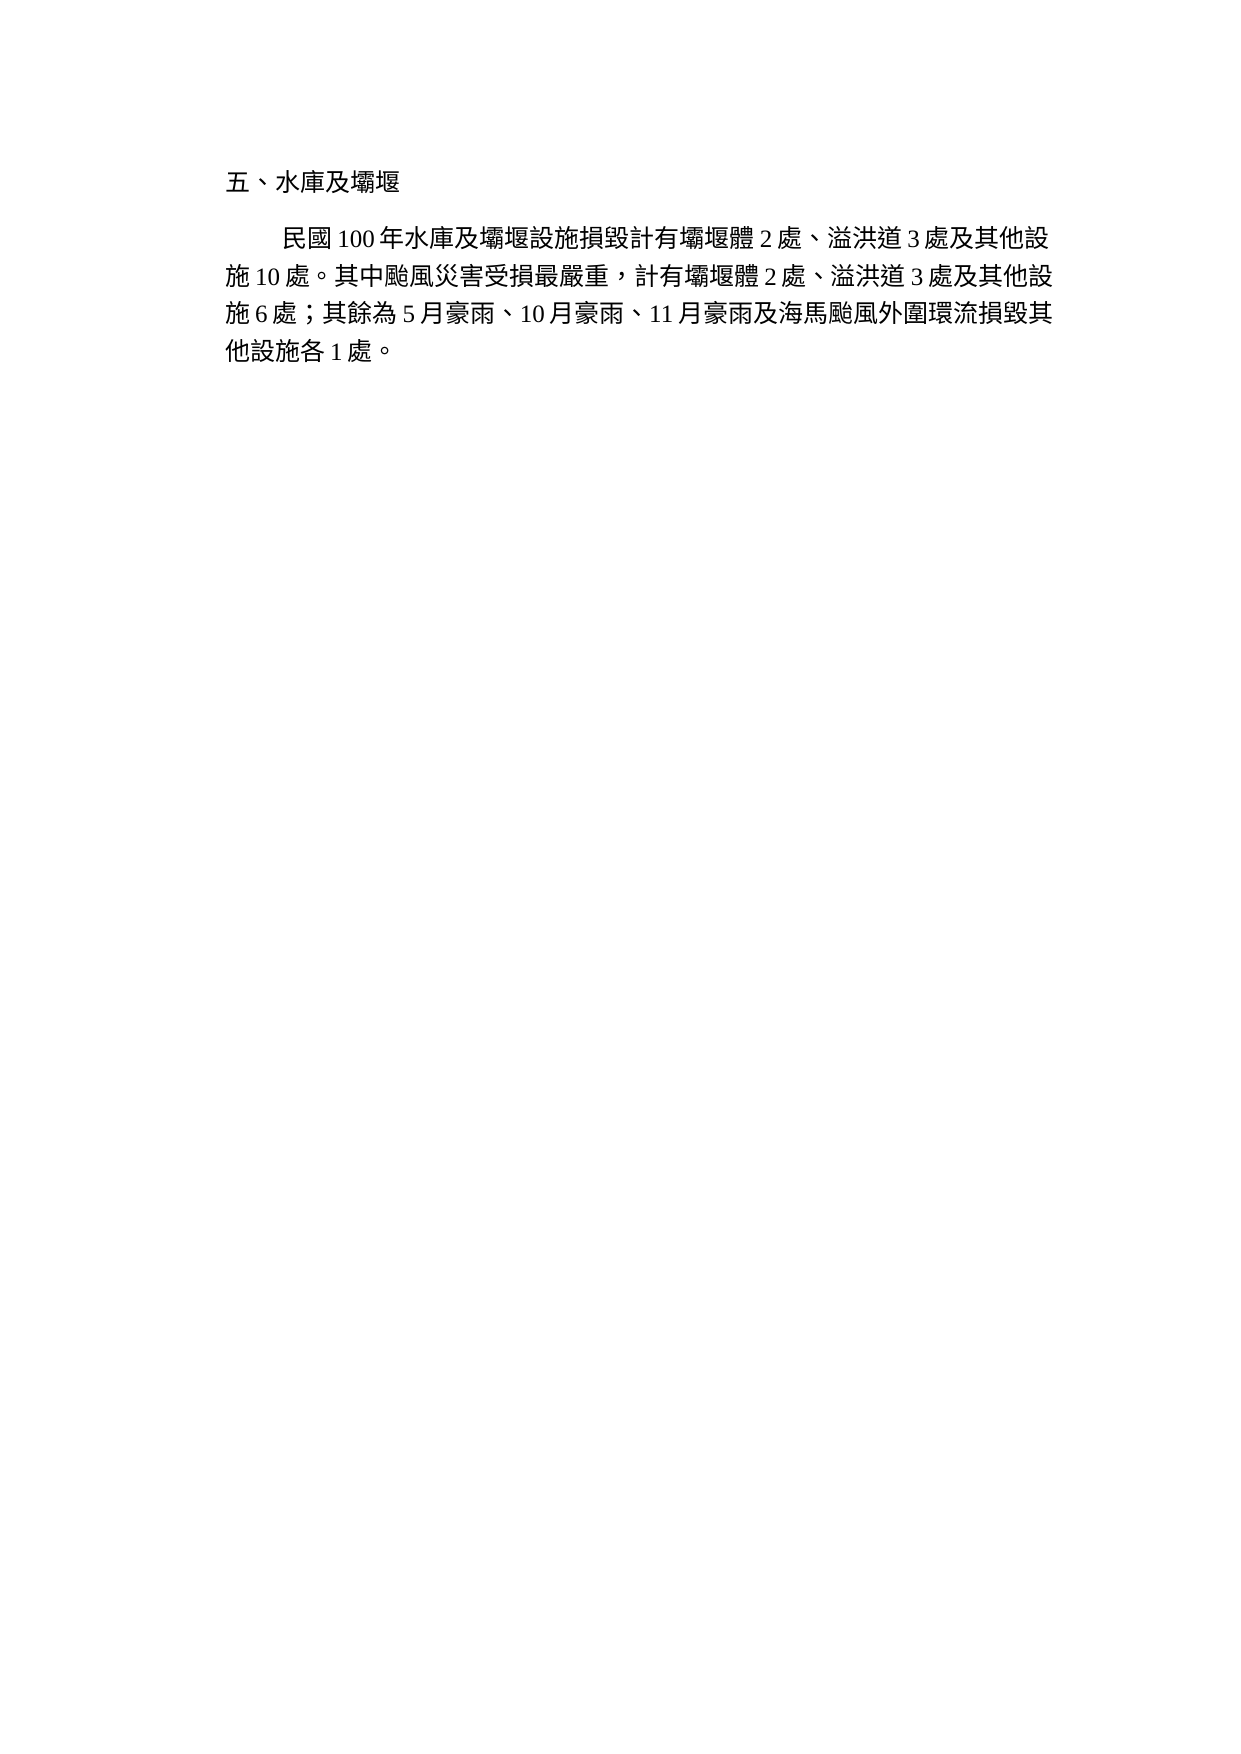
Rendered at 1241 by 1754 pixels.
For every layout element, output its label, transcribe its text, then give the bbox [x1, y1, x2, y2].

text 五、水庫及壩堰 [225, 162, 1053, 199]
text 民國100年水庫及壩堰設施損毀計有壩堰體2處、溢洪道3處及其他設施10處。其中颱風災害受損最嚴重，計有壩堰體2處、溢洪道3處及其他設施6處；其餘為5月豪雨、10月豪雨、11月豪雨及海馬颱風外圍環流損毀其他設施各1處。 [225, 218, 1053, 368]
